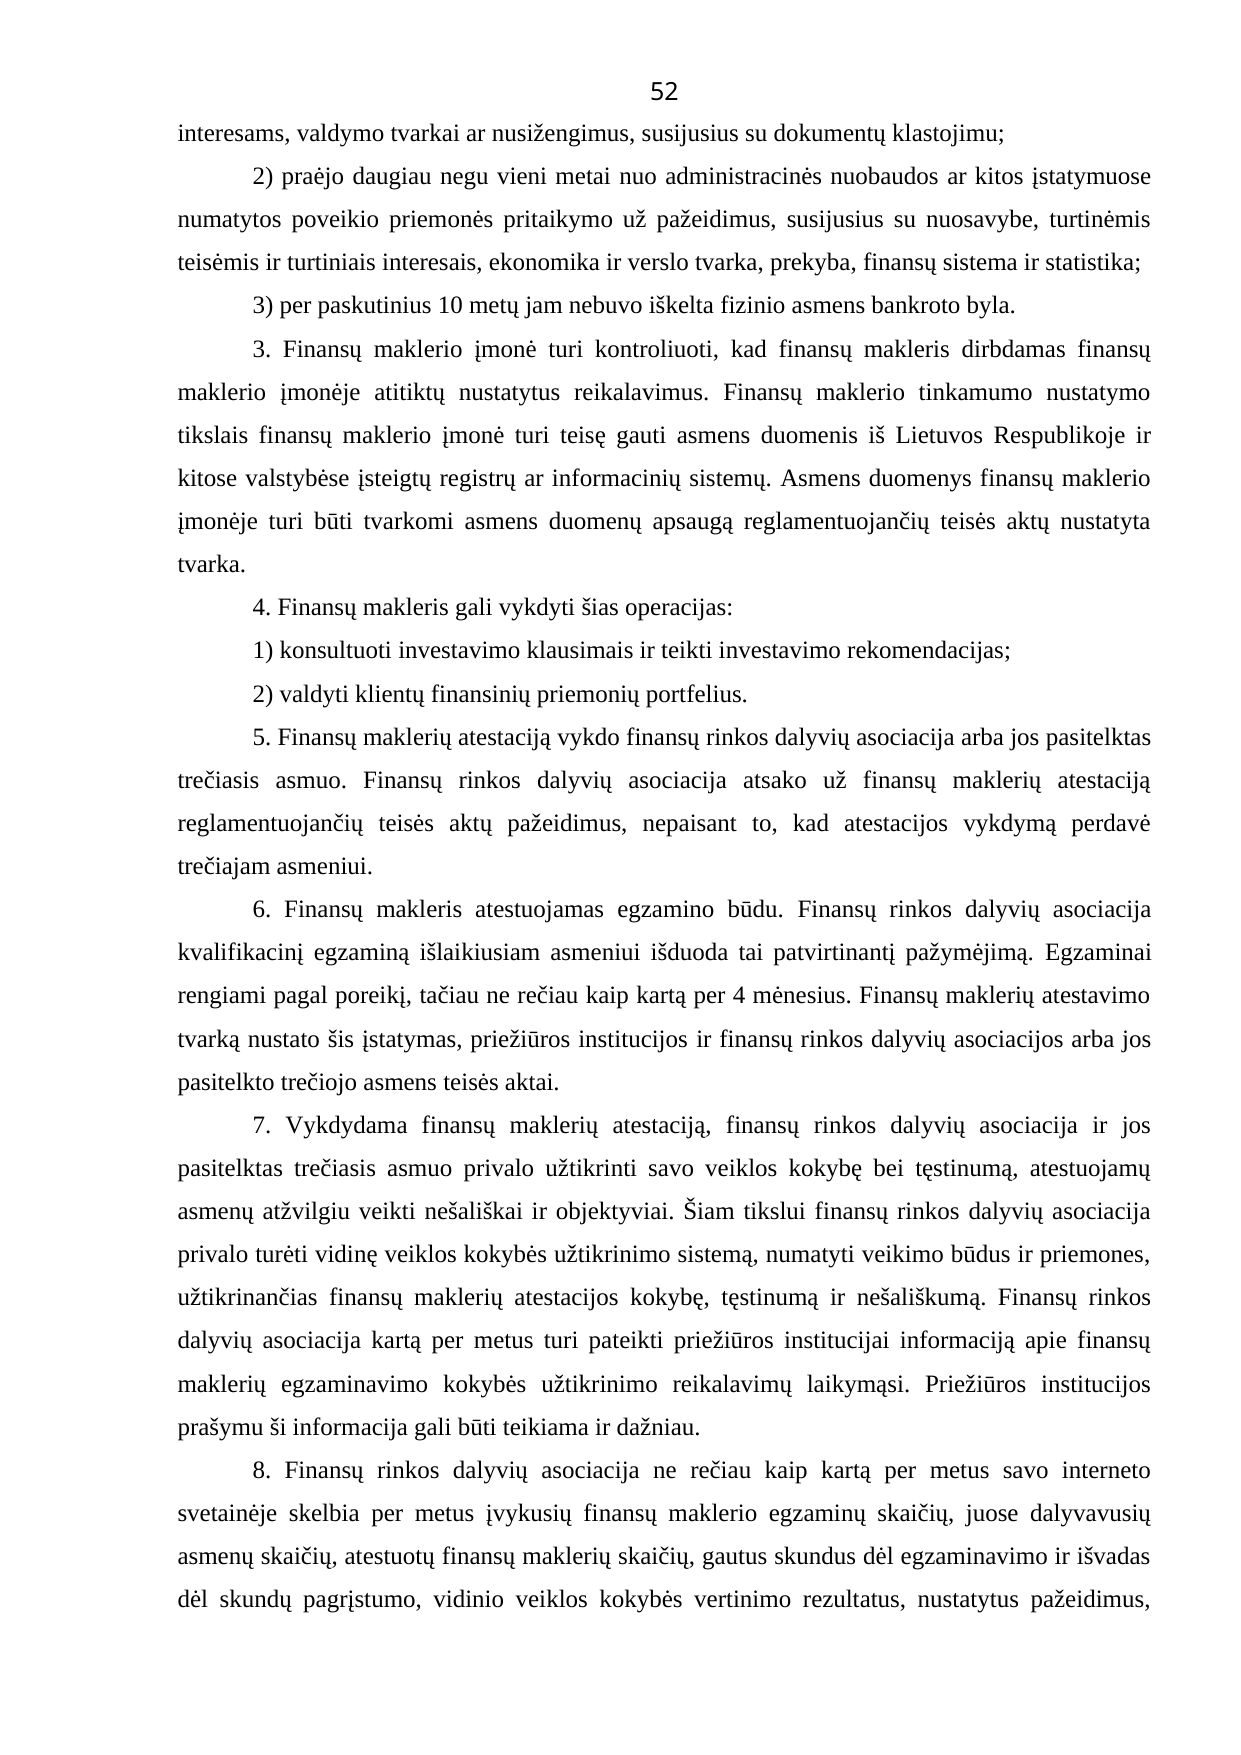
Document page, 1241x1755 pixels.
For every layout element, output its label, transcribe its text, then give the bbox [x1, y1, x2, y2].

text 2) praėjo daugiau negu vieni metai nuo administracinės nuobaudos ar kitos įstatymuose numatytos poveikio priemonės pritaikymo už pažeidimus, susijusius su nuosavybe, turtinėmis teisėmis ir turtiniais interesais, ekonomika ir verslo tvarka, prekyba, finansų sistema ir statistika; [177, 161, 1152, 276]
text 8. Finansų rinkos dalyvių asociacija ne rečiau kaip kartą per metus savo interneto svetainėje skelbia per metus įvykusių finansų maklerio egzaminų skaičių, juose dalyvavusių asmenų skaičių, atestuotų finansų maklerių skaičių, gautus skundus dėl egzaminavimo ir išvadas dėl skundų pagrįstumo, vidinio veiklos kokybės vertinimo rezultatus, nustatytus pažeidimus, [177, 1455, 1152, 1613]
text 4. Finansų makleris gali vykdyti šias operacijas: [177, 592, 1152, 621]
text interesams, valdymo tvarkai ar nusižengimus, susijusius su dokumentų klastojimu; [177, 118, 1152, 147]
text 5. Finansų maklerių atestaciją vykdo finansų rinkos dalyvių asociacija arba jos pasitelktas trečiasis asmuo. Finansų rinkos dalyvių asociacija atsako už finansų maklerių atestaciją reglamentuojančių teisės aktų pažeidimus, nepaisant to, kad atestacijos vykdymą perdavė trečiajam asmeniui. [177, 722, 1152, 880]
text 1) konsultuoti investavimo klausimais ir teikti investavimo rekomendacijas; [177, 636, 1152, 664]
text 2) valdyti klientų finansinių priemonių portfelius. [177, 679, 1152, 707]
text 6. Finansų makleris atestuojamas egzamino būdu. Finansų rinkos dalyvių asociacija kvalifikacinį egzaminą išlaikiusiam asmeniui išduoda tai patvirtinantį pažymėjimą. Egzaminai rengiami pagal poreikį, tačiau ne rečiau kaip kartą per 4 mėnesius. Finansų maklerių atestavimo tvarką nustato šis įstatymas, priežiūros institucijos ir finansų rinkos dalyvių asociacijos arba jos pasitelkto trečiojo asmens teisės aktai. [177, 894, 1152, 1096]
text 3. Finansų maklerio įmonė turi kontroliuoti, kad finansų makleris dirbdamas finansų maklerio įmonėje atitiktų nustatytus reikalavimus. Finansų maklerio tinkamumo nustatymo tikslais finansų maklerio įmonė turi teisę gauti asmens duomenis iš Lietuvos Respublikoje ir kitose valstybėse įsteigtų registrų ar informacinių sistemų. Asmens duomenys finansų maklerio įmonėje turi būti tvarkomi asmens duomenų apsaugą reglamentuojančių teisės aktų nustatyta tvarka. [177, 334, 1152, 578]
text 7. Vykdydama finansų maklerių atestaciją, finansų rinkos dalyvių asociacija ir jos pasitelktas trečiasis asmuo privalo užtikrinti savo veiklos kokybę bei tęstinumą, atestuojamų asmenų atžvilgiu veikti nešališkai ir objektyviai. Šiam tikslui finansų rinkos dalyvių asociacija privalo turėti vidinę veiklos kokybės užtikrinimo sistemą, numatyti veikimo būdus ir priemones, užtikrinančias finansų maklerių atestacijos kokybę, tęstinumą ir nešališkumą. Finansų rinkos dalyvių asociacija kartą per metus turi pateikti priežiūros institucijai informaciją apie finansų maklerių egzaminavimo kokybės užtikrinimo reikalavimų laikymąsi. Priežiūros institucijos prašymu ši informacija gali būti teikiama ir dažniau. [177, 1110, 1152, 1441]
text 3) per paskutinius 10 metų jam nebuvo iškelta fizinio asmens bankroto byla. [177, 291, 1152, 319]
